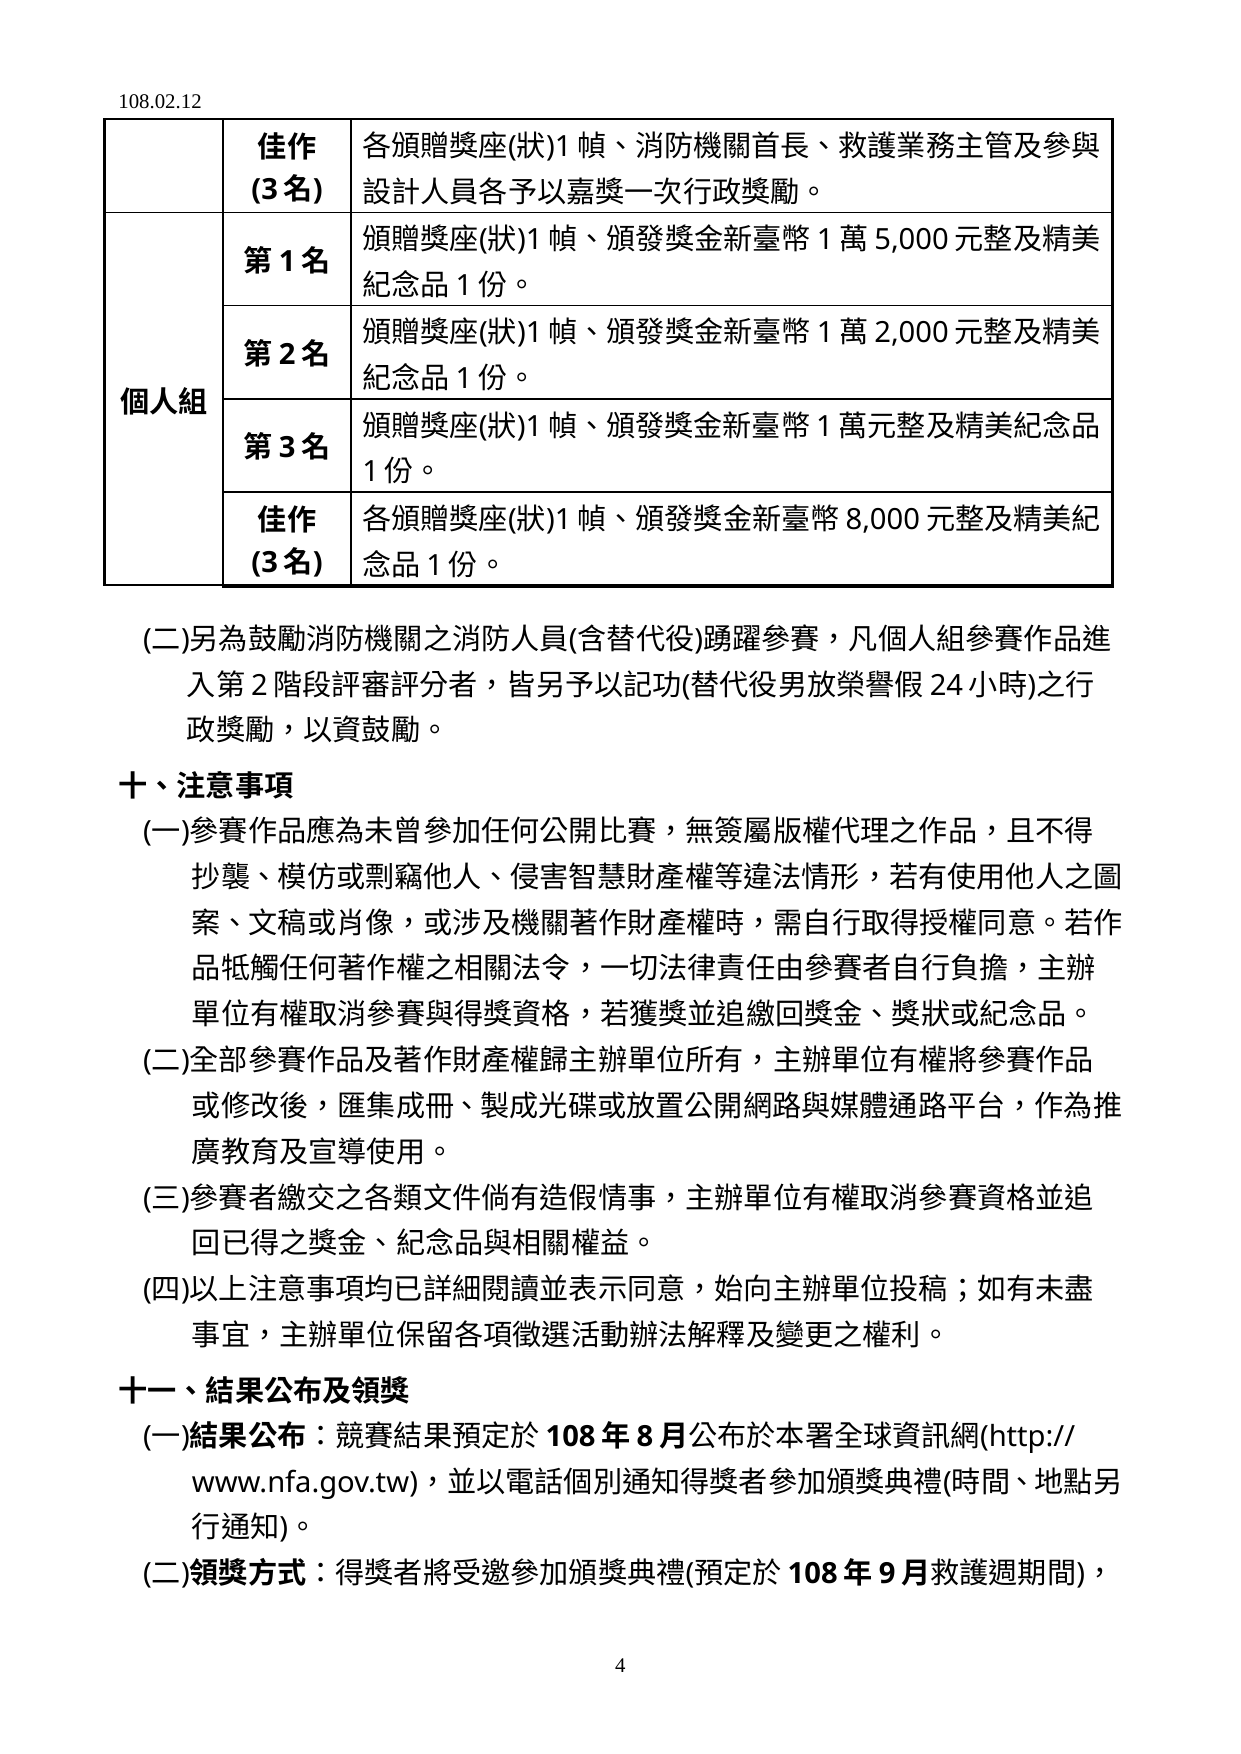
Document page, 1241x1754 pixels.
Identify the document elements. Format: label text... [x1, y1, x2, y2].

table_cell 個人組 [106, 213, 222, 584]
text (三)參賽者繳交之各類文件倘有造假情事，主辦單位有權取消參賽資格並追回已得之獎金、紀念品與相關權益。 [143, 1171, 1122, 1263]
text (一)參賽作品應為未曾參加任何公開比賽，無簽屬版權代理之作品，且不得抄襲、模仿或剽竊他人、侵害智慧財產權等違法情形，若有使用他人之圖案、文稿或肖像，或涉及機關著作財產權時，需自行取得授權同意。若作品牴觸任何著作權之相關法令，一切法律責任由參賽者自行負擔，主辦單位有權取消參賽與得獎資格，若獲獎並追繳回獎金、獎狀或紀念品。 [143, 805, 1122, 1034]
table_cell 頒贈獎座(狀)1幀、頒發獎金新臺幣1萬5,000元整及精美紀念品1份。 [352, 213, 1111, 304]
table_cell 佳作 (3名) [224, 120, 350, 211]
text (二)領獎方式：得獎者將受邀參加頒獎典禮(預定於108年9月救護週期間)， [143, 1547, 1122, 1593]
table_cell 第3名 [224, 400, 350, 491]
text (二)另為鼓勵消防機關之消防人員(含替代役)踴躍參賽，凡個人組參賽作品進入第2階段評審評分者，皆另予以記功(替代役男放榮譽假24小時)之行政獎勵，以資鼓勵。 [143, 612, 1122, 750]
text (二)全部參賽作品及著作財產權歸主辦單位所有，主辦單位有權將參賽作品或修改後，匯集成冊、製成光碟或放置公開網路與媒體通路平台，作為推廣教育及宣導使用。 [143, 1034, 1122, 1171]
table_cell 第2名 [224, 306, 350, 398]
table_cell 頒贈獎座(狀)1幀、頒發獎金新臺幣1萬2,000元整及精美紀念品1份。 [352, 306, 1111, 398]
table_cell 各頒贈獎座(狀)1幀、頒發獎金新臺幣8,000元整及精美紀念品1份。 [352, 493, 1111, 584]
table_cell 各頒贈獎座(狀)1幀、消防機關首長、救護業務主管及參與設計人員各予以嘉獎一次行政獎勵。 [352, 120, 1111, 211]
table_cell 第1名 [224, 213, 350, 304]
text 十、注意事項 [118, 762, 1122, 805]
table_cell [106, 120, 222, 211]
text 十一、結果公布及領獎 [118, 1367, 1122, 1409]
text (一)結果公布：競賽結果預定於108年8月公布於本署全球資訊網(http://www.nfa.gov.tw)，並以電話個別通知得獎者參加頒獎典禮(時間、地點另行通知)。 [143, 1409, 1122, 1547]
table_cell 佳作 (3名) [224, 493, 350, 584]
text (四)以上注意事項均已詳細閱讀並表示同意，始向主辦單位投稿；如有未盡事宜，主辦單位保留各項徵選活動辦法解釋及變更之權利。 [143, 1263, 1122, 1355]
table_cell 頒贈獎座(狀)1幀、頒發獎金新臺幣1萬元整及精美紀念品1份。 [352, 400, 1111, 491]
